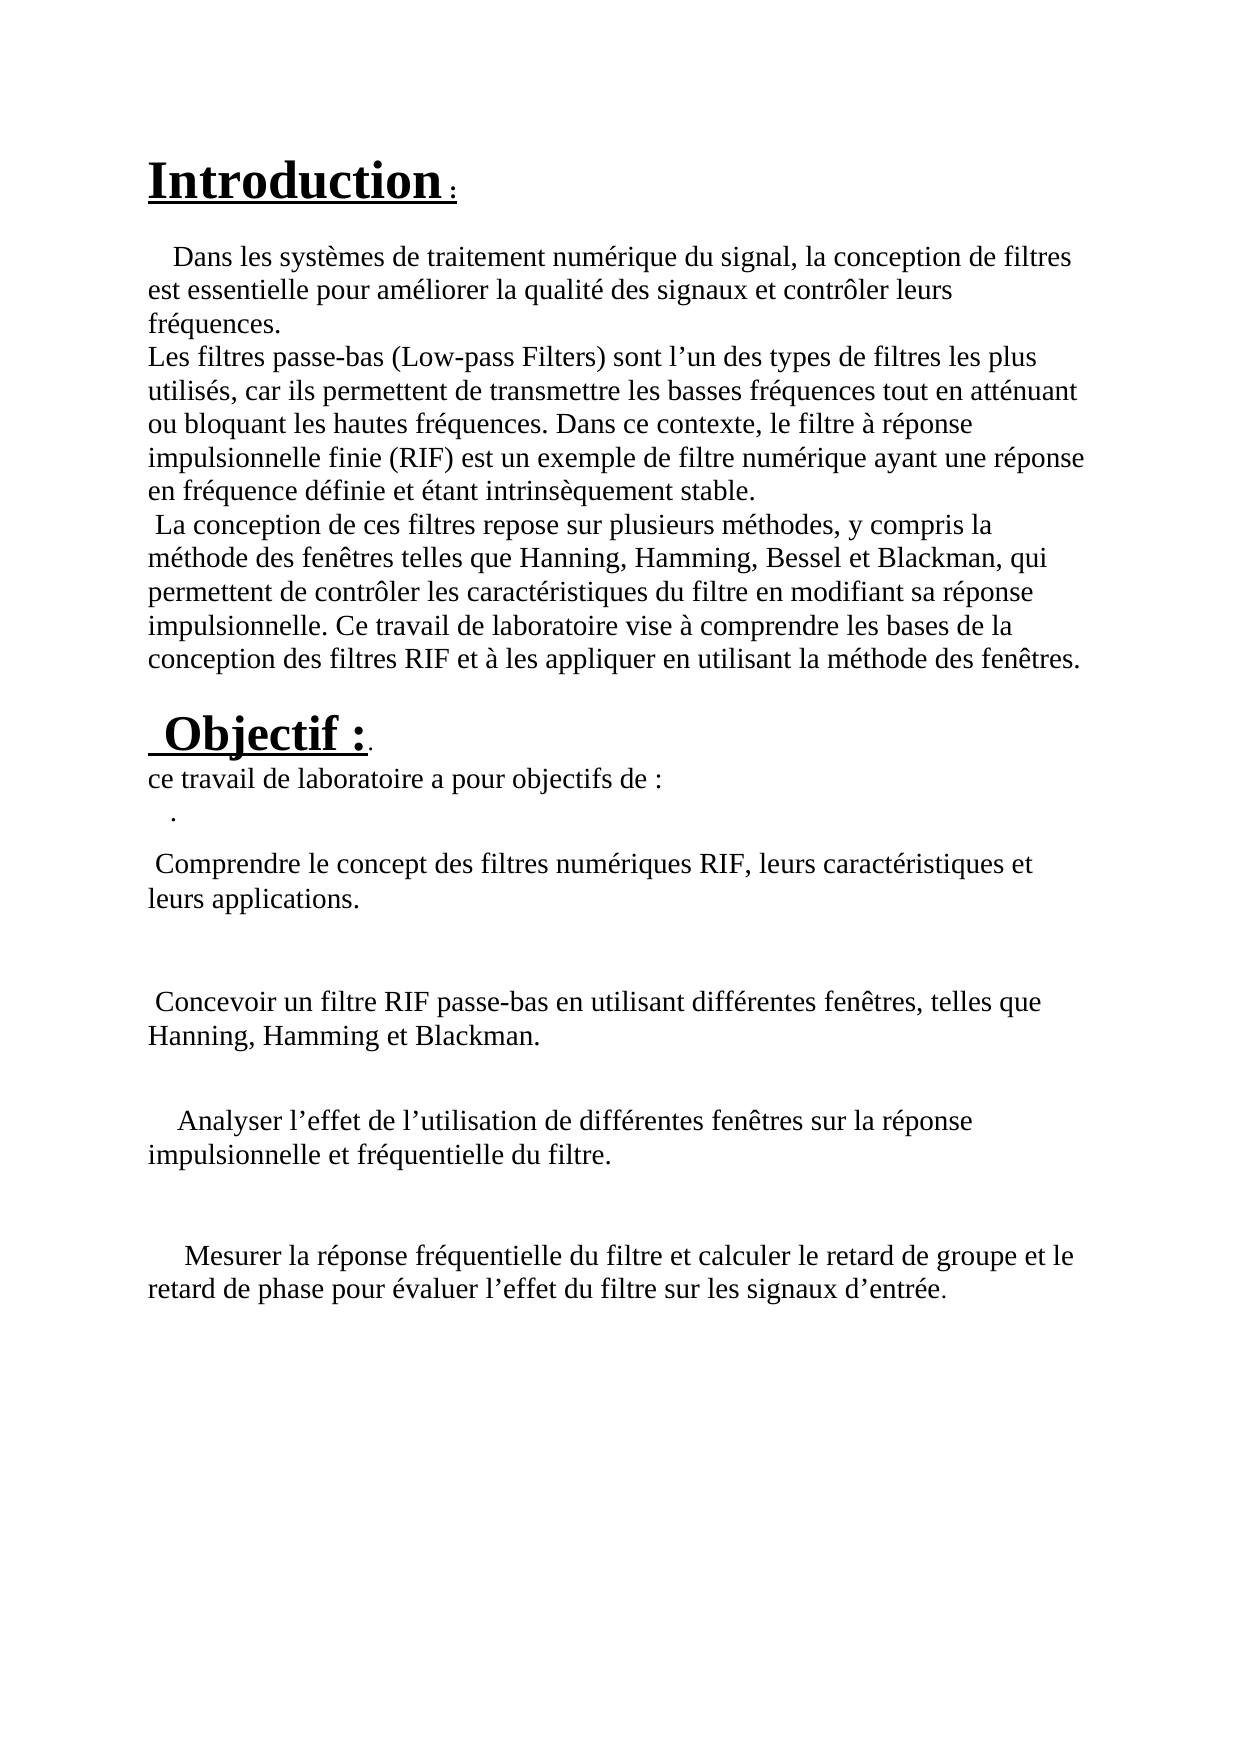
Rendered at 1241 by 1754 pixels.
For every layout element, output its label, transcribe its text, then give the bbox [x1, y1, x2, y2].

text Comprendre le concept des filtres numériques RIF, leurs caractéristiques et leurs applications. [148, 846, 1093, 914]
text Mesurer la réponse fréquentielle du filtre et calculer le retard de groupe et le retard de phase pour évaluer l’effet du filtre sur les signaux d’entrée. [148, 1238, 1093, 1305]
text La conception de ces filtres repose sur plusieurs méthodes, y compris la méthode des fenêtres telles que Hanning, Hamming, Bessel et Blackman, qui permettent de contrôler les caractéristiques du filtre en modifiant sa réponse impulsionnelle. Ce travail de laboratoire vise à comprendre les bases de la conception des filtres RIF et à les appliquer en utilisant la méthode des fenêtres. [148, 507, 1093, 675]
text Analyser l’effet de l’utilisation de différentes fenêtres sur la réponse impulsionnelle et fréquentielle du filtre. [148, 1103, 1093, 1171]
text . [148, 794, 1093, 828]
text Introduction : [148, 148, 1093, 210]
text Concevoir un filtre RIF passe-bas en utilisant différentes fenêtres, telles que Hanning, Hamming et Blackman. [148, 984, 1093, 1052]
text Dans les systèmes de traitement numérique du signal, la conception de filtres est essentielle pour améliorer la qualité des signaux et contrôler leurs fréquences. [148, 239, 1093, 339]
text ce travail de laboratoire a pour objectifs de : [148, 761, 1093, 794]
text Les filtres passe-bas (Low-pass Filters) sont l’un des types de filtres les plus utilisés, car ils permettent de transmettre les basses fréquences tout en atténuant ou bloquant les hautes fréquences. Dans ce contexte, le filtre à réponse impulsionnelle finie (RIF) est un exemple de filtre numérique ayant une réponse en fréquence définie et étant intrinsèquement stable. [148, 339, 1093, 507]
text Objectif :. [148, 703, 1093, 761]
